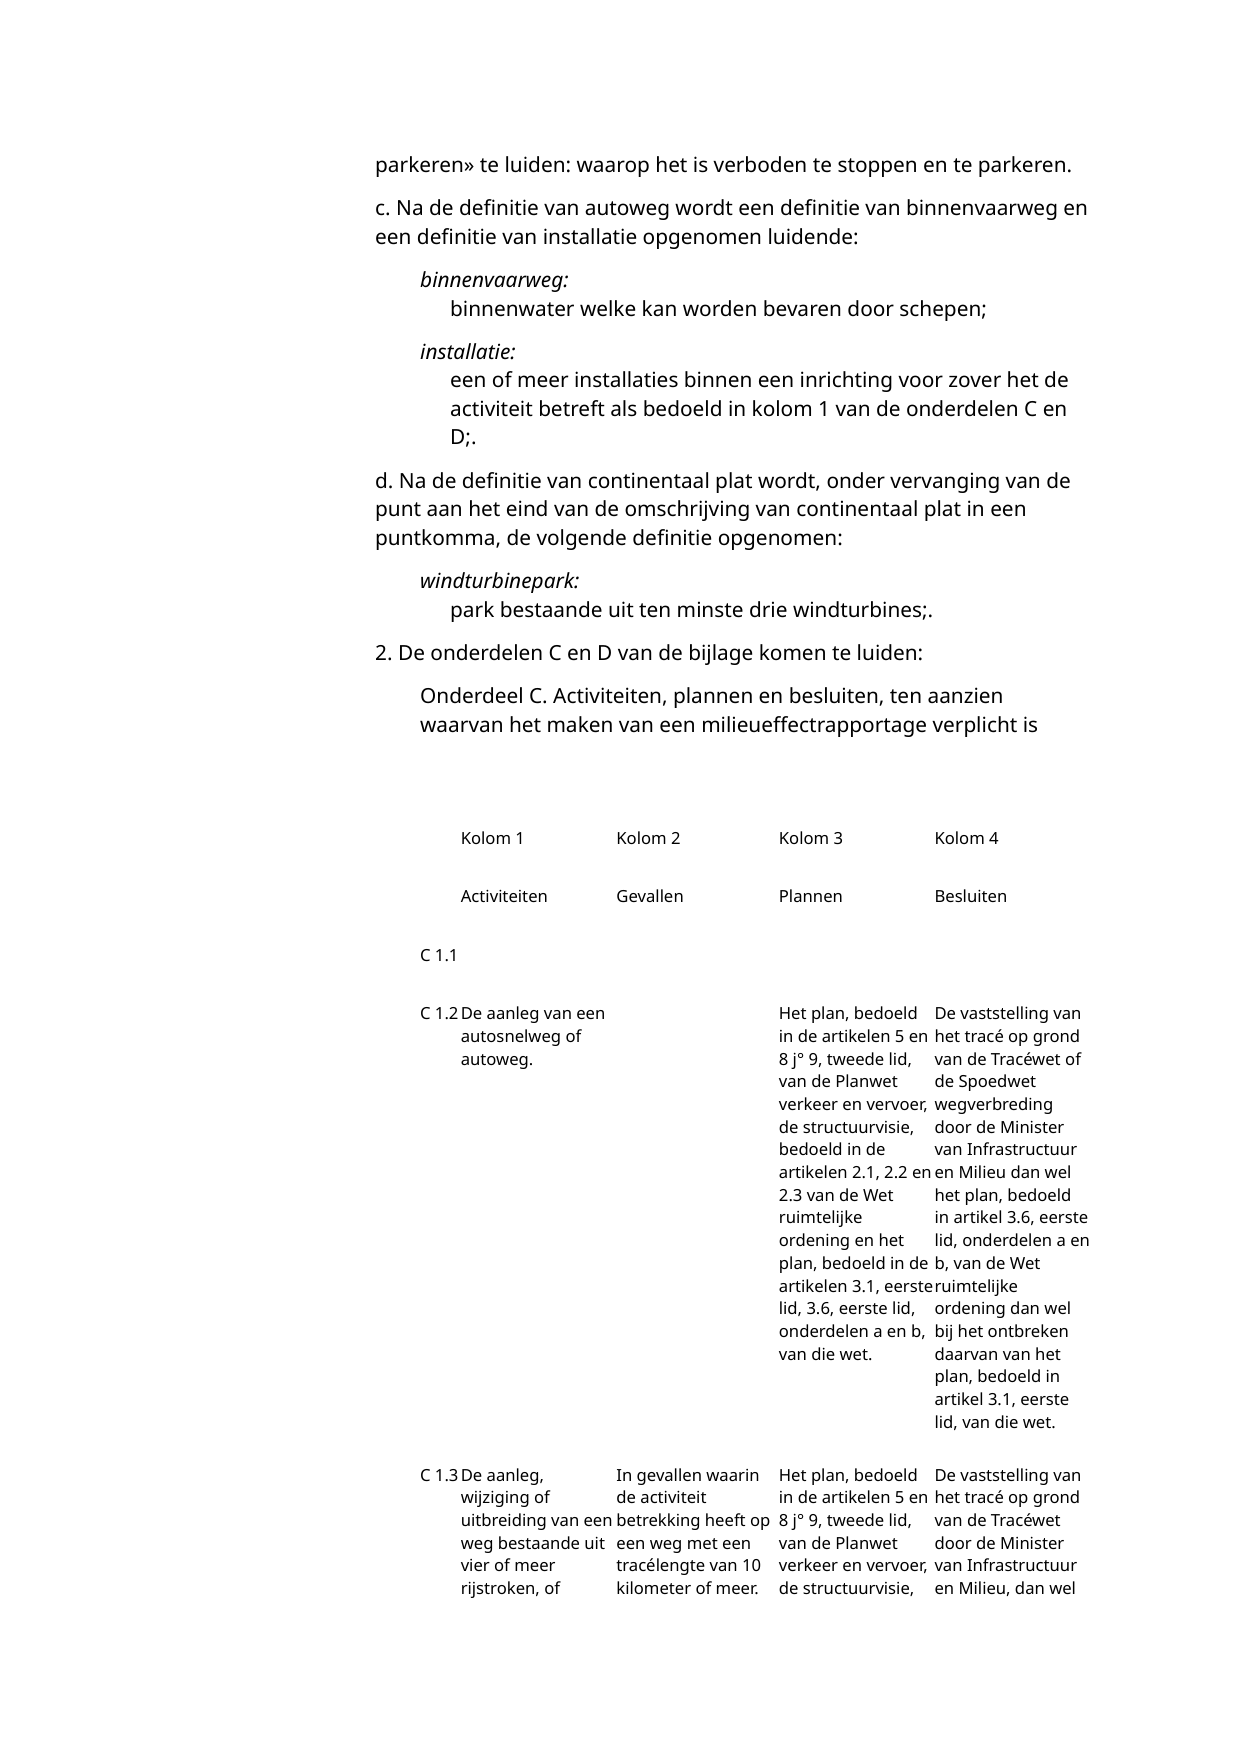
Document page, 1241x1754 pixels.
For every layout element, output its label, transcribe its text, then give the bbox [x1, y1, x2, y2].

table_cell De vaststelling van het tracé op grond van de Tracéwet door de Minister van Infrastructuur en Milieu, dan wel [934, 1463, 1090, 1599]
table_cell C 1.2 [420, 1002, 461, 1463]
table_header Kolom 2 [616, 826, 779, 885]
text installatie: [420, 337, 1090, 366]
text parkeren» te luiden: waarop het is verboden te stoppen en te parkeren. [375, 150, 1090, 178]
table_cell [616, 1002, 779, 1463]
text windturbinepark: [420, 566, 1090, 595]
text een of meer installaties binnen een inrichting voor zover het de activiteit betreft als bedoeld in kolom 1 van de onderdelen C en D;. [450, 366, 1090, 451]
table_cell [461, 943, 616, 1002]
table_cell Het plan, bedoeld in de artikelen 5 en 8 j° 9, tweede lid, van de Planwet verkeer en vervoer, de structuurvisie, [779, 1463, 934, 1599]
table_cell Activiteiten [461, 885, 616, 943]
table_header Kolom 1 [461, 826, 616, 885]
text binnenvaarweg: [420, 265, 1090, 294]
table_cell C 1.1 [420, 943, 461, 1002]
text c. Na de definitie van autoweg wordt een definitie van binnenvaarweg en een definitie van installatie opgenomen luidende: [375, 193, 1090, 250]
table_cell Plannen [779, 885, 934, 943]
table_cell Gevallen [616, 885, 779, 943]
table_cell De aanleg van een autosnelweg of autoweg. [461, 1002, 616, 1463]
table_cell De vaststelling van het tracé op grond van de Tracéwet of de Spoedwet wegverbreding door de Minister van Infrastructuur en Milieu dan wel het plan, bedoeld in artikel 3.6, eerste lid, onderdelen a en b, van de Wet ruimtelijke ordening dan wel bij het ontbreken daarvan van het plan, bedoeld in artikel 3.1, eerste lid, van die wet. [934, 1002, 1090, 1463]
table_cell [420, 885, 461, 943]
table_cell Besluiten [934, 885, 1090, 943]
table_cell [779, 943, 934, 1002]
table_cell De aanleg, wijziging of uitbreiding van een weg bestaande uit vier of meer rijstroken, of [461, 1463, 616, 1599]
text binnenwater welke kan worden bevaren door schepen; [450, 294, 1090, 322]
subtitle Onderdeel C. Activiteiten, plannen en besluiten, ten aanzien waarvan het maken van een milieueffectrapportage verplicht is [420, 682, 1090, 738]
text d. Na de definitie van continentaal plat wordt, onder vervanging van de punt aan het eind van de omschrijving van continentaal plat in een puntkomma, de volgende definitie opgenomen: [375, 466, 1090, 551]
table_cell In gevallen waarin de activiteit betrekking heeft op een weg met een tracélengte van 10 kilometer of meer. [616, 1463, 779, 1599]
table_cell [616, 943, 779, 1002]
text 2. De onderdelen C en D van de bijlage komen te luiden: [375, 638, 1090, 667]
table_header Kolom 4 [934, 826, 1090, 885]
table_cell [934, 943, 1090, 1002]
table_cell Het plan, bedoeld in de artikelen 5 en 8 j° 9, tweede lid, van de Planwet verkeer en vervoer, de structuurvisie, bedoeld in de artikelen 2.1, 2.2 en 2.3 van de Wet ruimtelijke ordening en het plan, bedoeld in de artikelen 3.1, eerste lid, 3.6, eerste lid, onderdelen a en b, van die wet. [779, 1002, 934, 1463]
text park bestaande uit ten minste drie windturbines;. [450, 595, 1090, 623]
table_header Kolom 3 [779, 826, 934, 885]
table_cell C 1.3 [420, 1463, 461, 1599]
table_header [420, 826, 461, 885]
